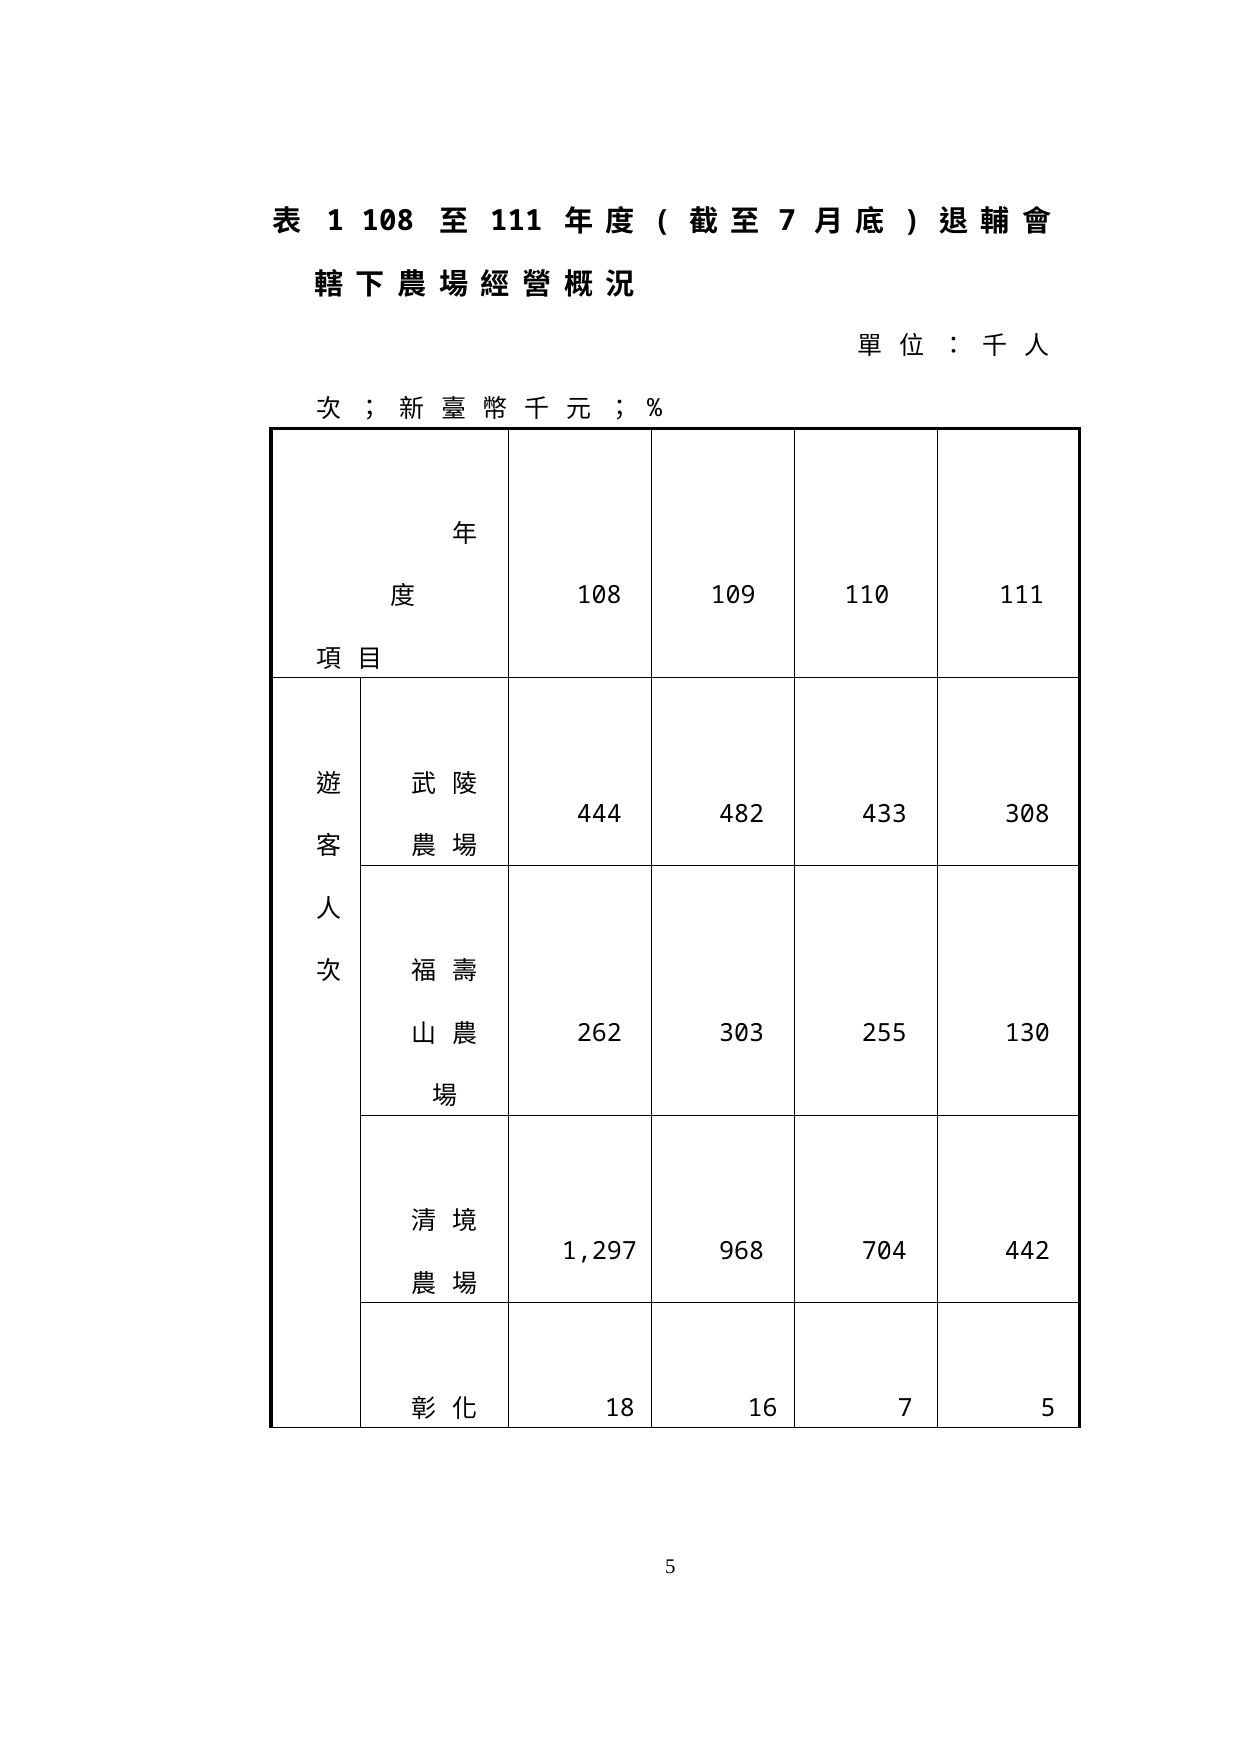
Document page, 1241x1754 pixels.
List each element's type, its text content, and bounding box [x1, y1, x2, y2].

table_cell 遊客 人次 [273, 678, 360, 1427]
table_cell 7 [795, 1303, 937, 1427]
table_cell 262 [509, 866, 651, 1115]
table_header 110 [795, 430, 937, 677]
table_cell 18 [509, 1303, 651, 1427]
table_cell 5 [938, 1303, 1078, 1427]
table_cell 130 [938, 866, 1078, 1115]
table_header 111 [938, 430, 1078, 677]
table_cell 433 [795, 678, 937, 865]
text 單位：千人次；新臺幣千元；% [245, 302, 1058, 427]
table_cell 255 [795, 866, 937, 1115]
table_cell 442 [938, 1116, 1078, 1302]
table_cell 444 [509, 678, 651, 865]
table_cell 福壽山農場 [361, 866, 508, 1115]
table_cell 303 [652, 866, 794, 1115]
table_cell 武陵農場 [361, 678, 508, 865]
table_header 年度 項目 [273, 430, 508, 677]
text 表1 108至111年度(截至7月底)退輔會轄下農場經營概況 [257, 177, 1058, 302]
table_cell 968 [652, 1116, 794, 1302]
table_cell 1,297 [509, 1116, 651, 1302]
table_header 108 [509, 430, 651, 677]
table_cell 清境農場 [361, 1116, 508, 1302]
table_cell 16 [652, 1303, 794, 1427]
table_cell 482 [652, 678, 794, 865]
table_cell 彰化 [361, 1303, 508, 1427]
table_cell 308 [938, 678, 1078, 865]
table_cell 704 [795, 1116, 937, 1302]
table_header 109 [652, 430, 794, 677]
